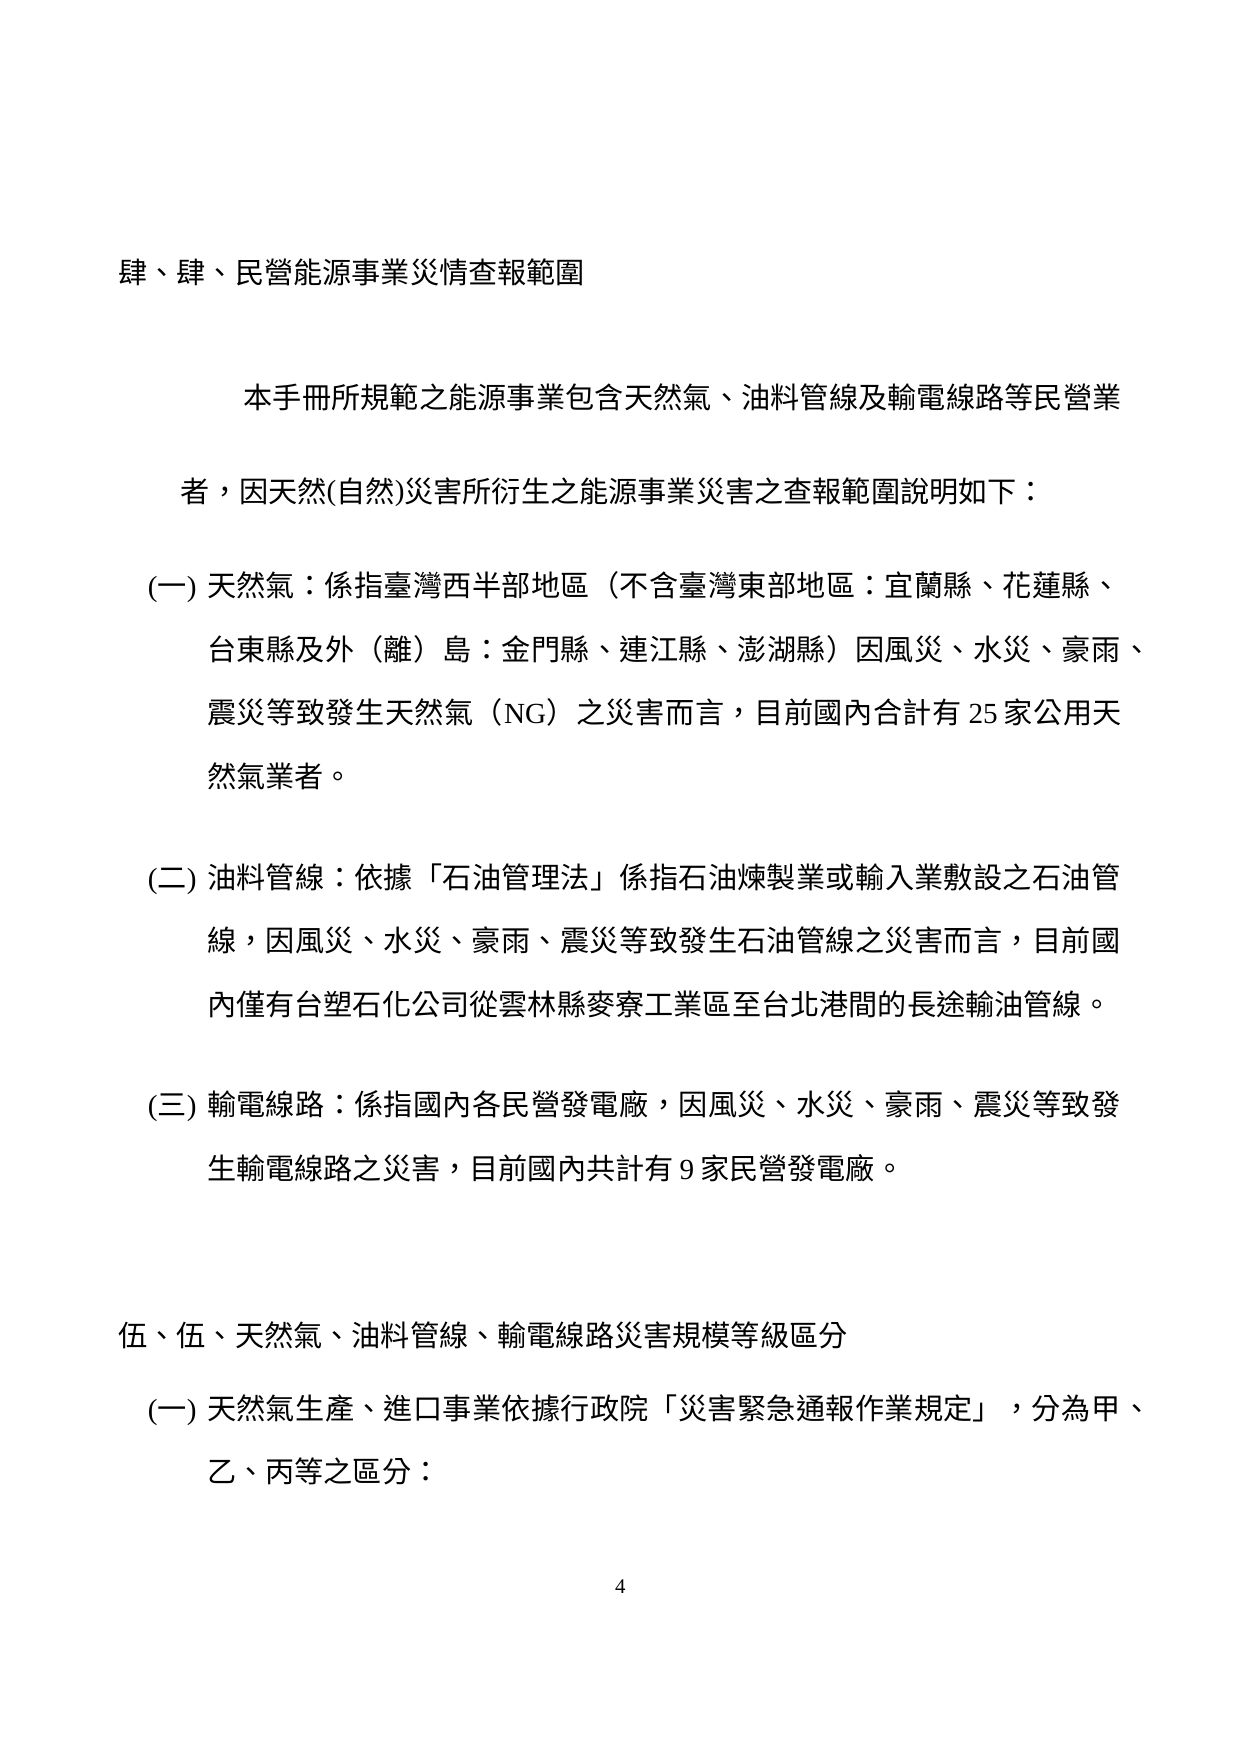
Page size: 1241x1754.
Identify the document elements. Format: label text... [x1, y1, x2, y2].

subtitle 伍、天然氣、油料管線、輸電線路災害規模等級區分 [118, 1292, 1122, 1354]
text (二) 油料管線：依據「石油管理法」係指石油煉製業或輸入業敷設之石油管線，因風災、水災、豪雨、震災等致發生石油管線之災害而言，目前國內僅有台塑石化公司從雲林縣麥寮工業區至台北港間的長途輸油管線。 [148, 854, 1122, 1023]
text 本手冊所規範之能源事業包含天然氣、油料管線及輸電線路等民營業者，因天然(自然)災害所衍生之能源事業災害之查報範圍說明如下： [181, 354, 1122, 511]
subtitle 肆、民營能源事業災情查報範圍 [118, 229, 1122, 292]
text (一) 天然氣生產、進口事業依據行政院「災害緊急通報作業規定」，分為甲、乙、丙等之區分： [148, 1386, 1122, 1491]
text (一) 天然氣：係指臺灣西半部地區（不含臺灣東部地區：宜蘭縣、花蓮縣、台東縣及外（離）島：金門縣、連江縣、澎湖縣）因風災、水災、豪雨、震災等致發生天然氣（NG）之災害而言，目前國內合計有25家公用天然氣業者。 [148, 563, 1122, 796]
text (三) 輸電線路：係指國內各民營發電廠，因風災、水災、豪雨、震災等致發生輸電線路之災害，目前國內共計有9家民營發電廠。 [148, 1082, 1122, 1188]
